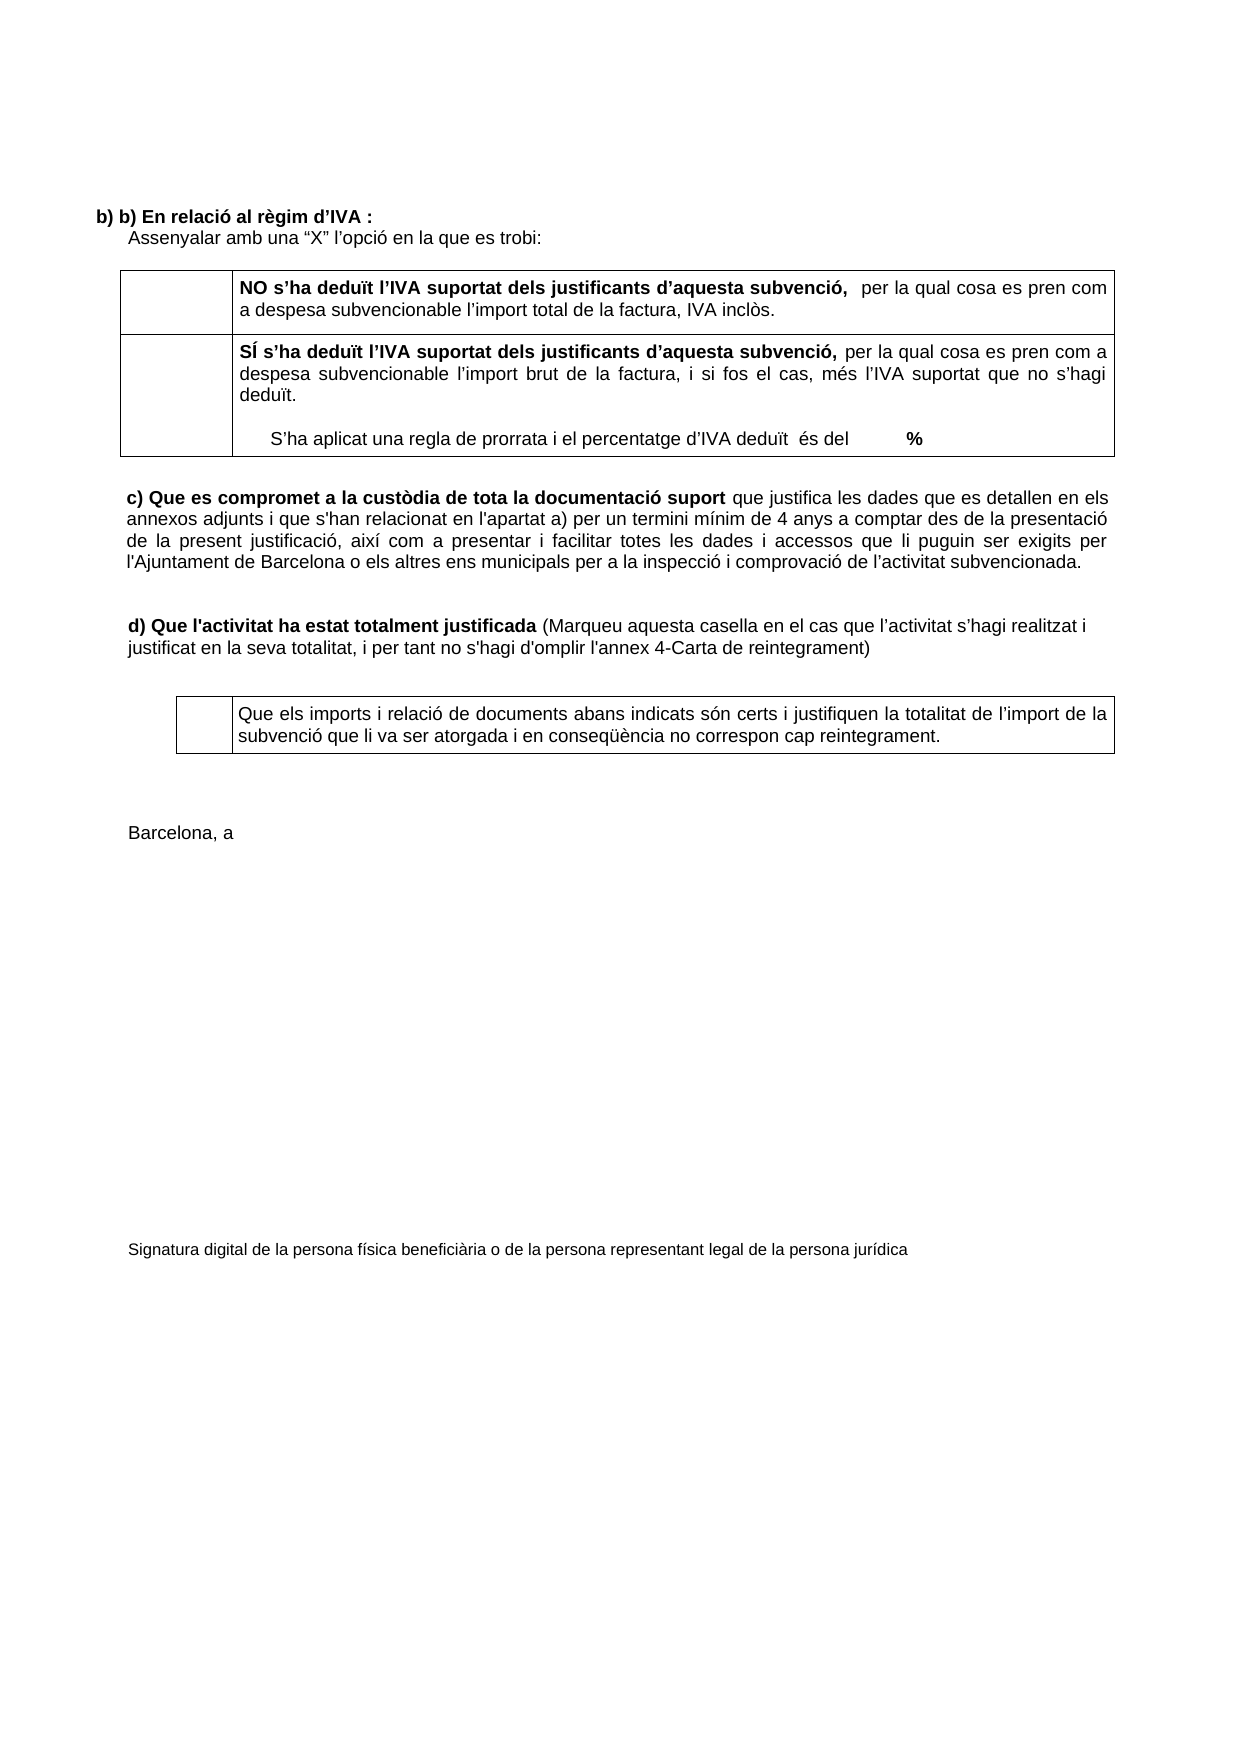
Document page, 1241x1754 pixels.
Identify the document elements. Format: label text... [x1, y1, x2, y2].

table_cell [1115, 456, 1131, 578]
table_cell [1039, 671, 1207, 696]
table_cell Signatura digital de la persona física beneficiària o de la persona representant legal de la persona jurídica [121, 1220, 1115, 1259]
table_cell [1208, 843, 1240, 870]
table_cell [1115, 779, 1131, 843]
table_cell Que els imports i relació de documents abans indicats són certs i justifiquen la totalitat de l’import de la subvenció que li va ser atorgada i en conseqüència no correspon cap reintegrament. [233, 697, 1114, 752]
table_cell b) b) En relació al règim d’IVA : Assenyalar amb una “X” l’opció en la que es trobi: [121, 118, 1115, 270]
table_cell [1115, 334, 1131, 456]
table_cell [1039, 843, 1207, 870]
table_cell [113, 118, 121, 270]
table_cell [995, 870, 1039, 896]
table_cell [37, 779, 113, 843]
table_cell [113, 753, 121, 778]
table_cell [121, 579, 232, 615]
table_cell [37, 896, 113, 1220]
table_cell [995, 671, 1039, 696]
table_cell [1039, 870, 1207, 896]
table_cell [37, 579, 113, 615]
table_cell Barcelona, a [121, 779, 1115, 843]
table_cell [1131, 1220, 1207, 1259]
table_cell [1131, 456, 1207, 578]
table_cell [37, 615, 113, 671]
table_cell [121, 671, 232, 696]
table_cell [113, 671, 121, 696]
table_cell [113, 579, 121, 615]
table_cell [113, 334, 120, 456]
table_cell [37, 334, 113, 456]
table_cell [37, 843, 113, 870]
table_cell d) Que l'activitat ha estat totalment justificada (Marqueu aquesta casella en el cas que l’activitat s’hagi realitzat i justificat en la seva totalitat, i per tant no s'hagi d'omplir l'annex 4-Carta de reintegrament) [121, 615, 1115, 671]
table_cell [1039, 896, 1207, 1220]
table_cell SÍ s’ha deduït l’IVA suportat dels justificants d’aquesta subvenció, per la qual cosa es pren com a despesa subvencionable l’import brut de la factura, i si fos el cas, més l’IVA suportat que no s’hagi deduït. S’ha aplicat una regla de prorrata i el percentatge d’IVA deduït és del % [233, 335, 1114, 456]
table_cell [177, 697, 232, 752]
table_cell [562, 843, 804, 870]
table_cell [113, 1220, 121, 1259]
table_cell [1208, 753, 1240, 778]
table_cell [121, 271, 232, 334]
table_cell c) [113, 456, 121, 578]
table_cell [1039, 753, 1207, 778]
table_cell c) Que es compromet a la custòdia de tota la documentació suport que justifica les dades que es detallen en els annexos adjunts i que s'han relacionat en l'apartat a) per un termini mínim de 4 anys a comptar des de la presentació de la present justificació, així com a presentar i facilitar totes les dades i accessos que li puguin ser exigits per l'Ajuntament de Barcelona o els altres ens municipals per a la inspecció i comprovació de l’activitat subvencionada. [121, 457, 1115, 578]
table_cell [1208, 1220, 1240, 1259]
table_cell [562, 579, 804, 615]
table_cell [232, 843, 562, 870]
table_cell [232, 896, 562, 1220]
table_cell [1208, 896, 1240, 1220]
table_cell [37, 753, 113, 778]
table_cell [1208, 456, 1240, 578]
table_cell [37, 1220, 113, 1259]
table_cell [37, 870, 113, 896]
table_cell [804, 671, 995, 696]
table_cell [1208, 270, 1240, 334]
table_cell [113, 779, 121, 843]
table_cell [1208, 779, 1240, 843]
table_cell NO s’ha deduït l’IVA suportat dels justificants d’aquesta subvenció, per la qual cosa es pren com a despesa subvencionable l’import total de la factura, IVA inclòs. [233, 271, 1114, 334]
table_cell [1208, 671, 1240, 696]
table_cell [1131, 270, 1207, 334]
table_cell [113, 696, 121, 752]
table_cell [1131, 334, 1207, 456]
table_cell [37, 671, 113, 696]
table_cell [113, 896, 121, 1220]
table_cell [1115, 270, 1131, 334]
table_cell [562, 671, 804, 696]
table_cell [113, 270, 120, 334]
table_cell [37, 270, 113, 334]
table_cell [232, 870, 562, 896]
table_cell [121, 696, 176, 752]
table_cell [113, 870, 121, 896]
table_cell [995, 843, 1039, 870]
table_cell [232, 754, 562, 778]
table_cell [995, 579, 1039, 615]
table_cell [232, 579, 562, 615]
table_cell [804, 843, 995, 870]
table_cell [1208, 696, 1240, 752]
table_cell [562, 896, 804, 1220]
table_cell d) [113, 615, 121, 671]
table_cell [121, 896, 232, 1220]
table_cell [121, 753, 232, 778]
table_cell [121, 870, 232, 896]
table_cell [37, 696, 113, 752]
table_cell [1131, 696, 1207, 752]
table_cell [37, 456, 113, 578]
table_cell [113, 843, 121, 870]
table_cell [804, 896, 995, 1220]
table_cell [804, 870, 995, 896]
table_cell [804, 579, 995, 615]
table_cell [1039, 579, 1207, 615]
table_cell [1115, 615, 1131, 671]
table_cell [1115, 696, 1131, 752]
table_cell [995, 896, 1039, 1220]
table_cell [121, 335, 232, 456]
table_cell [1208, 615, 1240, 671]
table_cell [995, 754, 1039, 778]
table_cell [121, 843, 232, 870]
table_cell [1208, 334, 1240, 456]
table_cell [804, 754, 995, 778]
table_cell [37, 118, 113, 270]
table_cell [1131, 615, 1207, 671]
table_cell [232, 671, 562, 696]
table_cell [1208, 579, 1240, 615]
table_cell [1131, 779, 1207, 843]
table_cell [1115, 1220, 1131, 1259]
table_cell [562, 870, 804, 896]
table_cell [562, 754, 804, 778]
table_cell [1208, 870, 1240, 896]
table_cell [1115, 118, 1240, 270]
